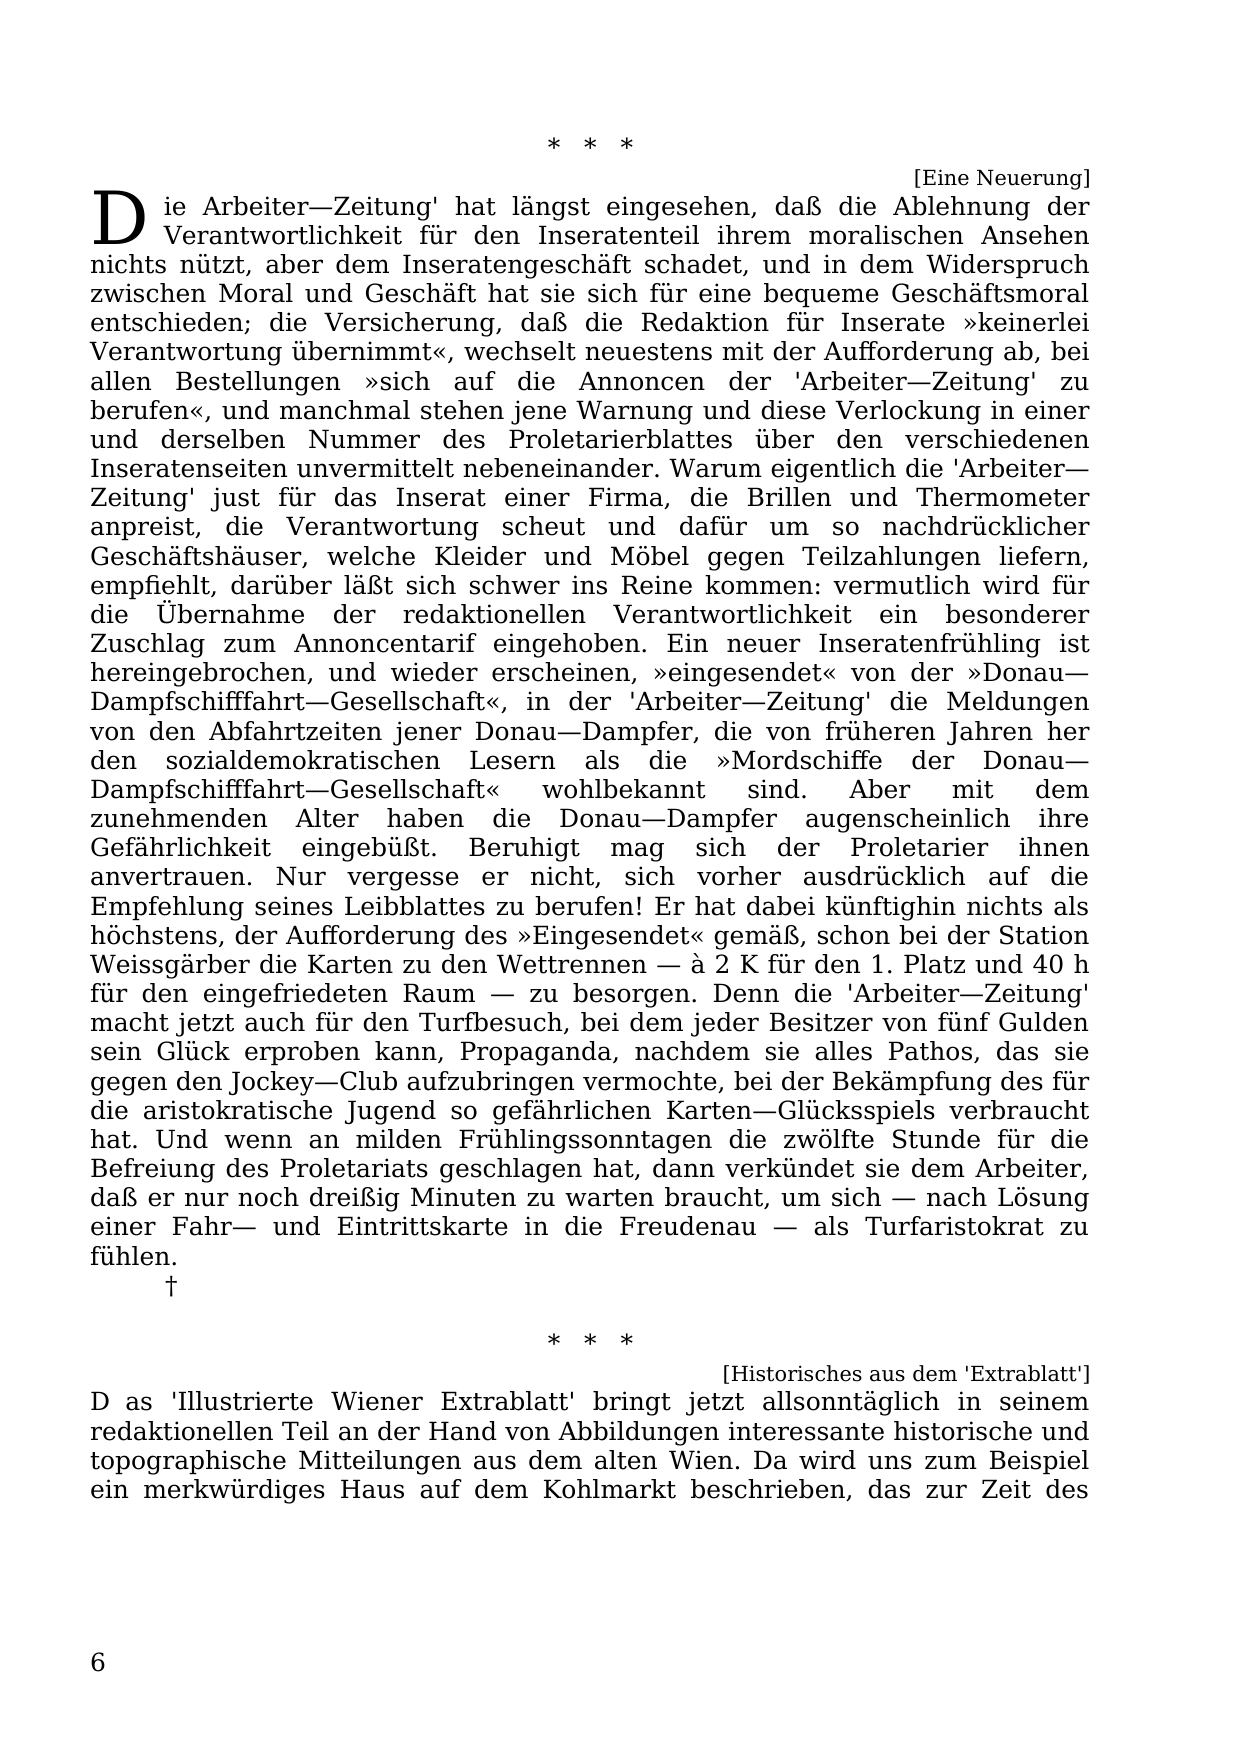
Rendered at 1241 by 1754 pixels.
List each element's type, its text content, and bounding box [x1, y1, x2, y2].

text Das 'Illustrierte Wiener Extrablatt' bringt jetzt allsonntäglich in seinem redaktionellen Teil an der Hand von Abbildungen interessante historische und topographische Mitteilungen aus dem alten Wien. Da wird uns zum Beispiel ein merkwürdiges Haus auf dem Kohlmarkt beschrieben, das zur Zeit des [90, 1386, 1091, 1533]
text [Eine Neuerung] [90, 162, 1091, 191]
text * * * [90, 133, 1091, 162]
text * * * [90, 1329, 1091, 1358]
text Die Arbeiter—Zeitung' hat längst eingesehen, daß die Ablehnung der Verantwortlichkeit für den Inseratenteil ihrem moralischen Ansehen nichts nützt, aber dem Inseratengeschäft schadet, und in dem Widerspruch zwischen Moral und Geschäft hat sie sich für eine bequeme Geschäftsmoral entschieden; die Versicherung, daß die Redaktion für Inserate »keinerlei Verantwortung übernimmt«, wechselt neuestens mit der Aufforderung ab, bei allen Bestellungen »sich auf die Annoncen der 'Arbeiter—Zeitung' zu berufen«, und manchmal stehen jene Warnung und diese Verlockung in einer und derselben Nummer des Proletarierblattes über den verschiedenen Inseratenseiten unvermittelt nebeneinander. Warum eigentlich die 'Arbeiter—Zeitung' just für das Inserat einer Firma, die Brillen und Thermometer anpreist, die Verantwortung scheut und dafür um so nachdrücklicher Geschäftshäuser, welche Kleider und Möbel gegen Teilzahlungen liefern, empfiehlt, darüber läßt sich schwer ins Reine kommen: vermutlich wird für die Übernahme der redaktionellen Verantwortlichkeit ein besonderer Zuschlag zum Annoncentarif eingehoben. Ein neuer Inseratenfrühling ist hereingebrochen, und wieder erscheinen, »eingesendet« von der »Donau—Dampfschifffahrt—Gesellschaft«, in der 'Arbeiter—Zeitung' die Meldungen von den Abfahrtzeiten jener Donau—Dampfer, die von früheren Jahren her den sozialdemokratischen Lesern als die »Mordschiffe der Donau—Dampfschifffahrt—Gesellschaft« wohlbekannt sind. Aber mit dem zunehmenden Alter haben die Donau—Dampfer augenscheinlich ihre Gefährlichkeit eingebüßt. Beruhigt mag sich der Proletarier ihnen anvertrauen. Nur vergesse er nicht, sich vorher ausdrücklich auf die Empfehlung seines Leibblattes zu berufen! Er hat dabei künftighin nichts als höchstens, der Aufforderung des »Eingesendet« gemäß, schon bei der Station Weissgärber die Karten zu den Wettrennen — à 2 K für den 1. Platz und 40 h für den eingefriedeten Raum — zu besorgen. Denn die 'Arbeiter—Zeitung' macht jetzt auch für den Turfbesuch, bei dem jeder Besitzer von fünf Gulden sein Glück erproben kann, Propaganda, nachdem sie alles Pathos, das sie gegen den Jockey—Club aufzubringen vermochte, bei der Bekämpfung des für die aristokratische Jugend so gefährlichen Karten—Glücksspiels verbraucht hat. Und wenn an milden Frühlingssonntagen die zwölfte Stunde für die Befreiung des Proletariats geschlagen hat, dann verkündet sie dem Arbeiter, daß er nur noch dreißig Minuten zu warten braucht, um sich — nach Lösung einer Fahr— und Eintrittskarte in die Freudenau — als Turfaristokrat zu fühlen. † [90, 191, 1091, 1300]
text [Historisches aus dem 'Extrablatt'] [90, 1358, 1091, 1386]
